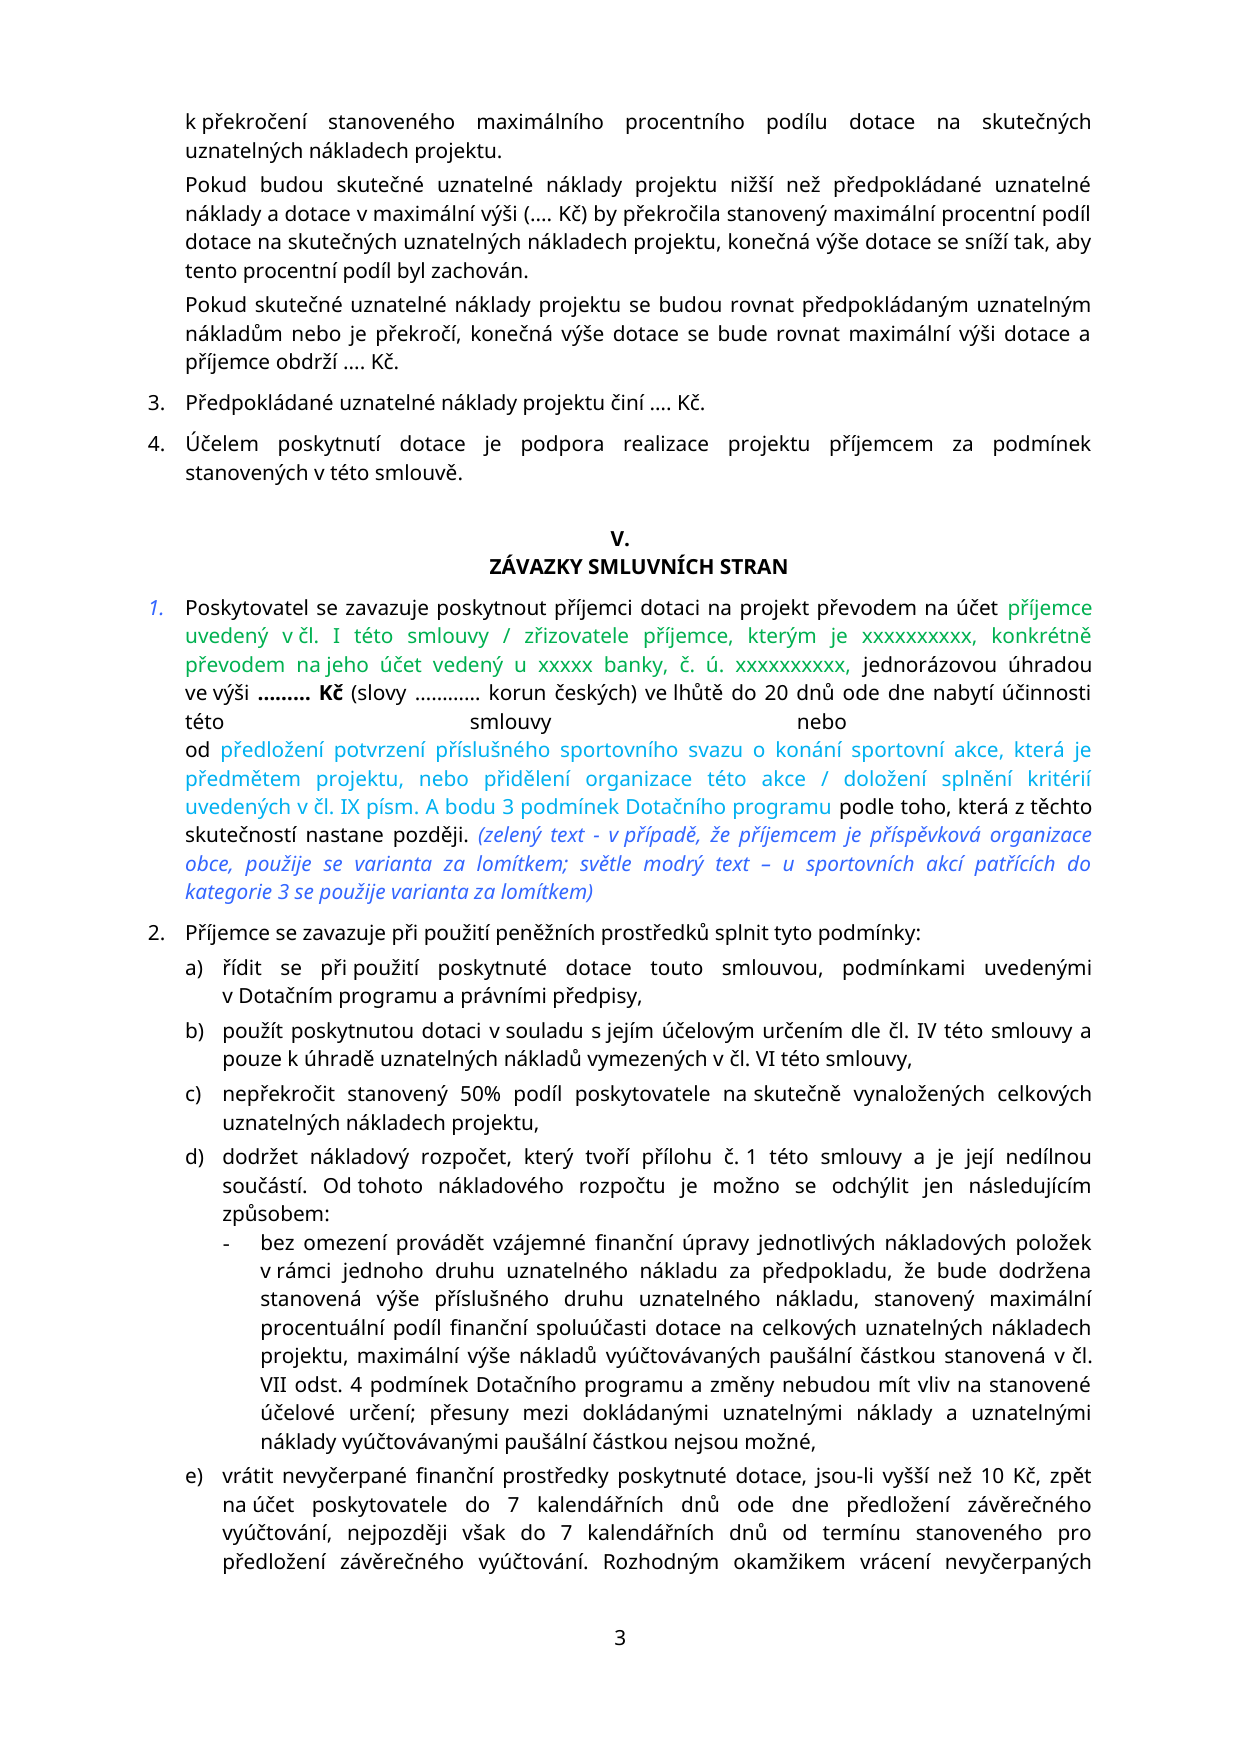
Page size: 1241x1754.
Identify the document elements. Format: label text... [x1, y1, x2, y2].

text Pokud budou skutečné uznatelné náklady projektu nižší než předpokládané uznatelné náklady a dotace v maximální výši (.... Kč) by překročila stanovený maximální procentní podíl dotace na skutečných uznatelných nákladech projektu, konečná výše dotace se sníží tak, aby tento procentní podíl byl zachován. [185, 171, 1092, 284]
list Příjemce se zavazuje při použití peněžních prostředků splnit tyto podmínky: [148, 918, 1092, 947]
list nepřekročit stanovený 50% podíl poskytovatele na skutečně vynaložených celkových uznatelných nákladech projektu, [185, 1079, 1092, 1136]
list Předpokládané uznatelné náklady projektu činí …. Kč. [148, 388, 1092, 417]
list bez omezení provádět vzájemné finanční úpravy jednotlivých nákladových položek v rámci jednoho druhu uznatelného nákladu za předpokladu, že bude dodržena stanovená výše příslušného druhu uznatelného nákladu, stanovený maximální procentuální podíl finanční spoluúčasti dotace na celkových uznatelných nákladech projektu, maximální výše nákladů vyúčtovávaných paušální částkou stanovená v čl. VII odst. 4 podmínek Dotačního programu a změny nebudou mít vliv na stanovené účelové určení; přesuny mezi dokládanými uznatelnými náklady a uznatelnými náklady vyúčtovávanými paušální částkou nejsou možné, [223, 1228, 1092, 1455]
list řídit se při použití poskytnuté dotace touto smlouvou, podmínkami uvedenými v Dotačním programu a právními předpisy, [185, 953, 1092, 1010]
text k překročení stanoveného maximálního procentního podílu dotace na skutečných uznatelných nákladech projektu. [185, 107, 1092, 164]
list vrátit nevyčerpané finanční prostředky poskytnuté dotace, jsou-li vyšší než 10 Kč, zpět na účet poskytovatele do 7 kalendářních dnů ode dne předložení závěrečného vyúčtování, nejpozději však do 7 kalendářních dnů od termínu stanoveného pro předložení závěrečného vyúčtování. Rozhodným okamžikem vrácení nevyčerpaných [185, 1461, 1092, 1575]
text Pokud skutečné uznatelné náklady projektu se budou rovnat předpokládaným uznatelným nákladům nebo je překročí, konečná výše dotace se bude rovnat maximální výši dotace a příjemce obdrží .... Kč. [185, 291, 1092, 376]
text ZÁVAZKY SMLUVNÍCH STRAN [185, 552, 1092, 581]
list Poskytovatel se zavazuje poskytnout příjemci dotaci na projekt převodem na účet příjemce uvedený v čl. I této smlouvy / zřizovatele příjemce, kterým je xxxxxxxxxx, konkrétně převodem na jeho účet vedený u xxxxx banky, č. ú. xxxxxxxxxx, jednorázovou úhradou ve výši ……… Kč (slovy ………… korun českých) ve lhůtě do 20 dnů ode dne nabytí účinnosti této smlouvy nebo od předložení potvrzení příslušného sportovního svazu o konání sportovní akce, která je předmětem projektu, nebo přidělení organizace této akce / doložení splnění kritérií uvedených v čl. IX písm. A bodu 3 podmínek Dotačního programu podle toho, která z těchto skutečností nastane později. (zelený text - v případě, že příjemcem je příspěvková organizace obce, použije se varianta za lomítkem; světle modrý text – u sportovních akcí patřících do kategorie 3 se použije varianta za lomítkem) [148, 593, 1092, 906]
list použít poskytnutou dotaci v souladu s jejím účelovým určením dle čl. IV této smlouvy a pouze k úhradě uznatelných nákladů vymezených v čl. VI této smlouvy, [185, 1016, 1092, 1073]
text V. [148, 524, 1092, 552]
list Účelem poskytnutí dotace je podpora realizace projektu příjemcem za podmínek stanovených v této smlouvě. [148, 429, 1092, 486]
list dodržet nákladový rozpočet, který tvoří přílohu č. 1 této smlouvy a je její nedílnou součástí. Od tohoto nákladového rozpočtu je možno se odchýlit jen následujícím způsobem: [185, 1142, 1092, 1228]
